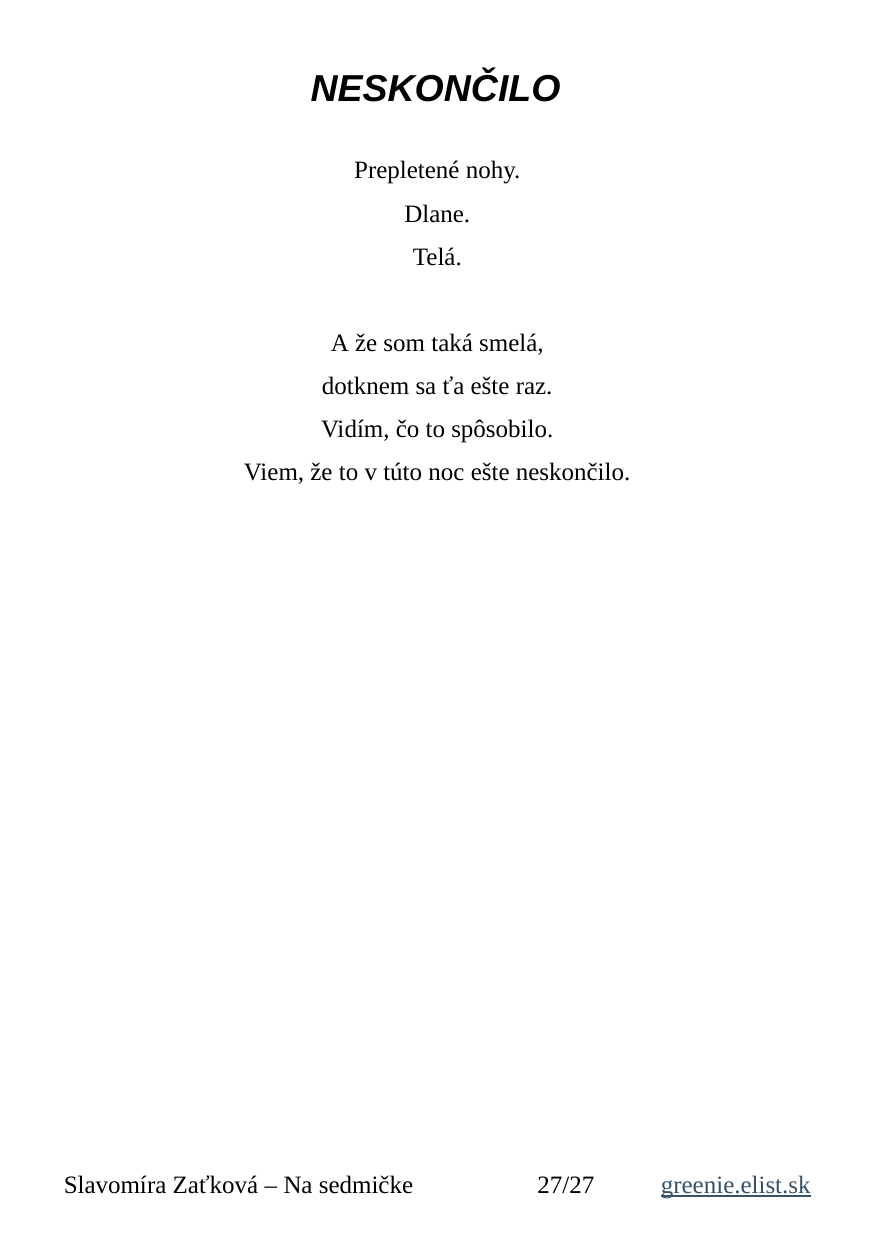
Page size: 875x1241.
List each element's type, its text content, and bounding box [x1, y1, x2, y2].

text Telá. [41, 242, 833, 271]
text Vidím, čo to spôsobilo. [41, 414, 833, 443]
text A že som taká smelá, [41, 328, 833, 357]
text Viem, že to v túto noc ešte neskončilo. [41, 457, 833, 486]
text Dlane. [41, 199, 833, 227]
subtitle NESKONČILO [41, 66, 833, 109]
text dotknem sa ťa ešte raz. [41, 371, 833, 400]
text Prepletené nohy. [41, 156, 833, 184]
